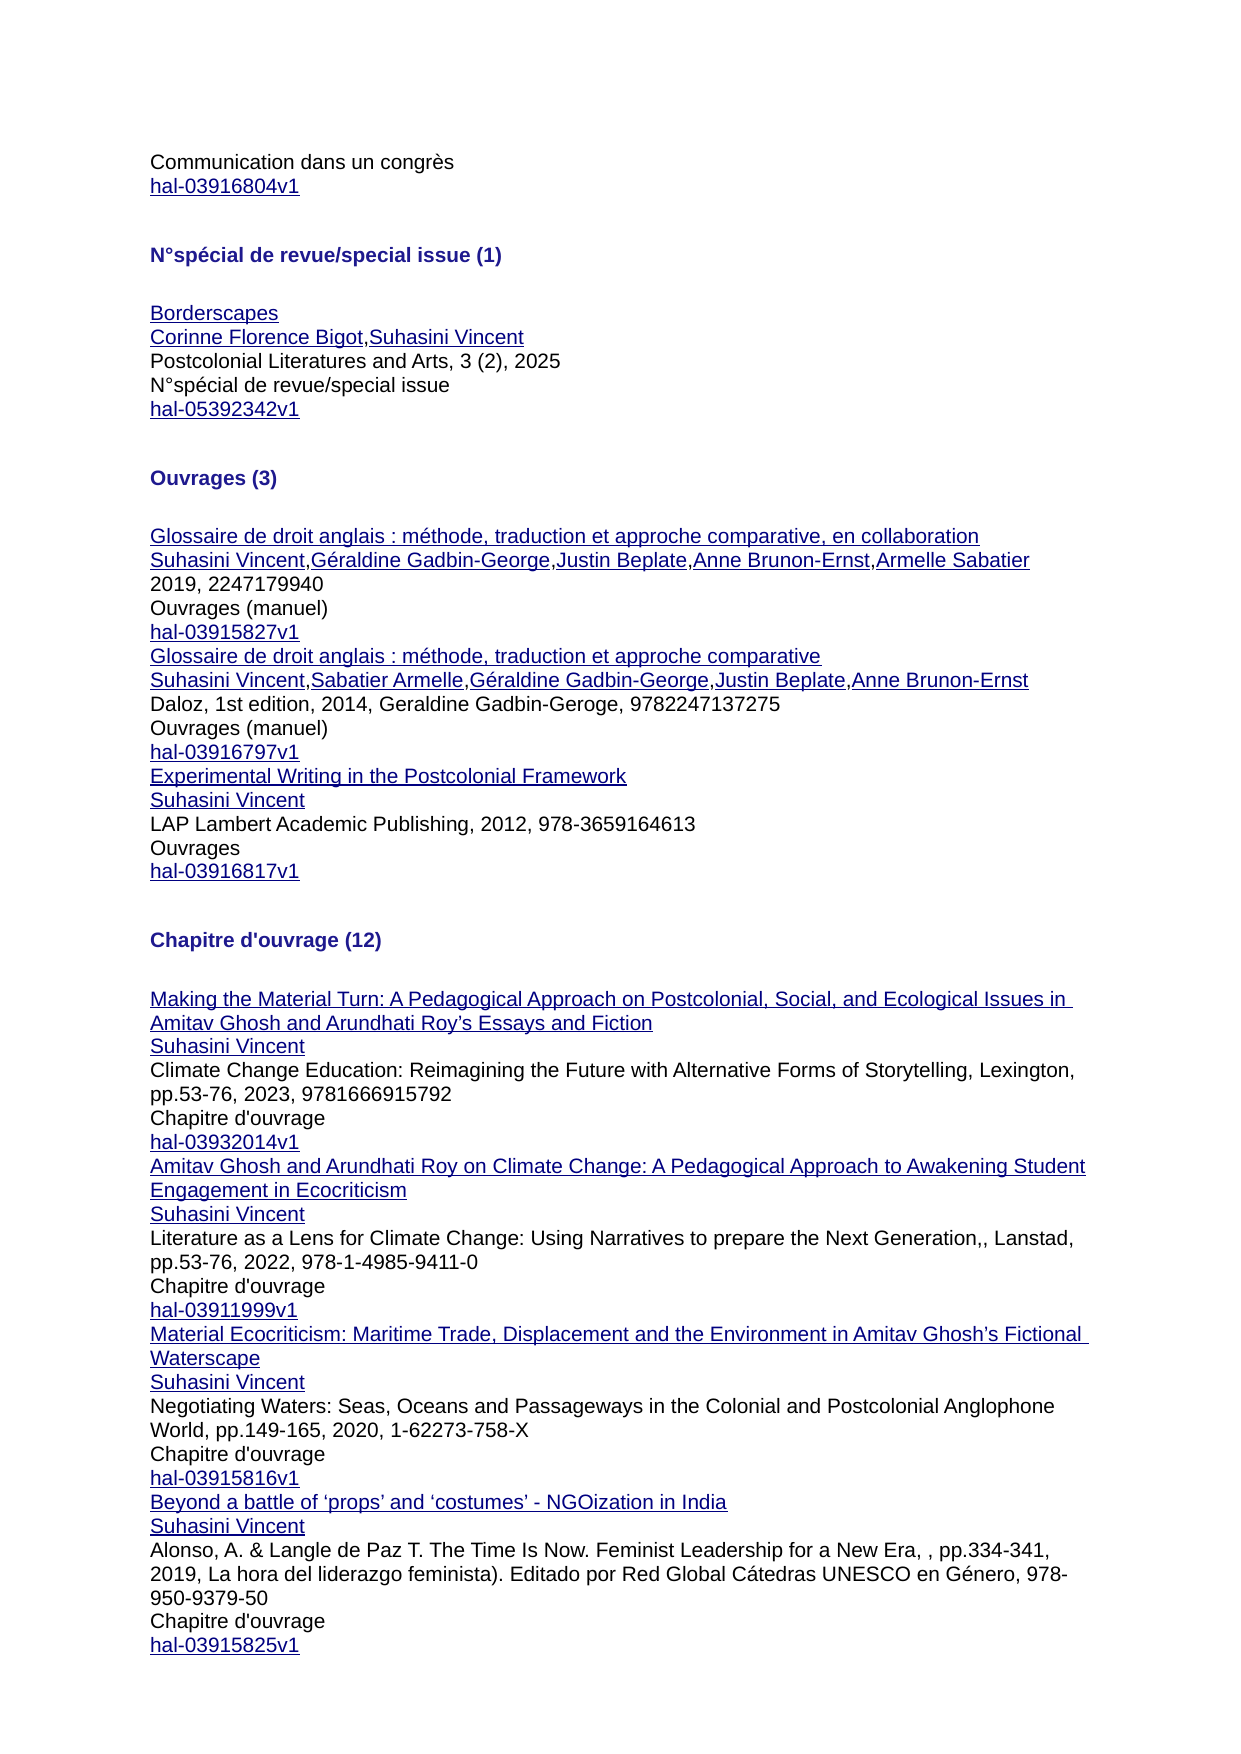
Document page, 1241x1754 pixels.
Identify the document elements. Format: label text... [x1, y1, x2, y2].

table_header Making the Material Turn: A Pedagogical Approach on Postcolonial, Social, and Ecological Issues in Amitav Ghosh and Arundhati Roy’s Essays and Fiction Suhasini Vincent Climate Change Education: Reimagining the Future with Alternative Forms of Storytelling, Lexington, pp.53-76, 2023, 9781666915792 Chapitre d'ouvrage hal-03932014v1 [150, 986, 1090, 1154]
table_cell Glossaire de droit anglais : méthode, traduction et approche comparative Suhasini Vincent,Sabatier Armelle,Géraldine Gadbin-George,Justin Beplate,Anne Brunon-Ernst Daloz, 1st edition, 2014, Geraldine Gadbin-Geroge, 9782247137275 Ouvrages (manuel) hal-03916797v1 [150, 644, 1090, 763]
table_header Communication dans un congrès hal-03916804v1 [150, 150, 1090, 198]
table_cell Amitav Ghosh and Arundhati Roy on Climate Change: A Pedagogical Approach to Awakening Student Engagement in Ecocriticism Suhasini Vincent Literature as a Lens for Climate Change: Using Narratives to prepare the Next Generation,, Lanstad, pp.53-76, 2022, 978-1-4985-9411-0 Chapitre d'ouvrage hal-03911999v1 [150, 1154, 1090, 1322]
table_cell Material Ecocriticism: Maritime Trade, Displacement and the Environment in Amitav Ghosh’s Fictional Waterscape Suhasini Vincent Negotiating Waters: Seas, Oceans and Passageways in the Colonial and Postcolonial Anglophone World, pp.149-165, 2020, 1-62273-758-X Chapitre d'ouvrage hal-03915816v1 [150, 1322, 1090, 1489]
table_header Borderscapes Corinne Florence Bigot,Suhasini Vincent Postcolonial Literatures and Arts, 3 (2), 2025 N°spécial de revue/special issue hal-05392342v1 [150, 301, 1090, 421]
table_header Glossaire de droit anglais : méthode, traduction et approche comparative, en collaboration Suhasini Vincent,Géraldine Gadbin-George,Justin Beplate,Anne Brunon-Ernst,Armelle Sabatier 2019, 2247179940 Ouvrages (manuel) hal-03915827v1 [150, 524, 1090, 644]
subtitle N°spécial de revue/special issue (1) [150, 243, 1090, 267]
subtitle Chapitre d'ouvrage (12) [150, 928, 1090, 952]
table_cell Experimental Writing in the Postcolonial Framework Suhasini Vincent LAP Lambert Academic Publishing, 2012, 978-3659164613 Ouvrages hal-03916817v1 [150, 764, 1090, 883]
subtitle Ouvrages (3) [150, 466, 1090, 489]
table_cell Beyond a battle of ‘props’ and ‘costumes’ - NGOization in India Suhasini Vincent Alonso, A. & Langle de Paz T. The Time Is Now. Feminist Leadership for a New Era, , pp.334-341, 2019, La hora del liderazgo feminista). Editado por Red Global Cátedras UNESCO en Género, 978-950-9379-50 Chapitre d'ouvrage hal-03915825v1 [150, 1490, 1090, 1657]
